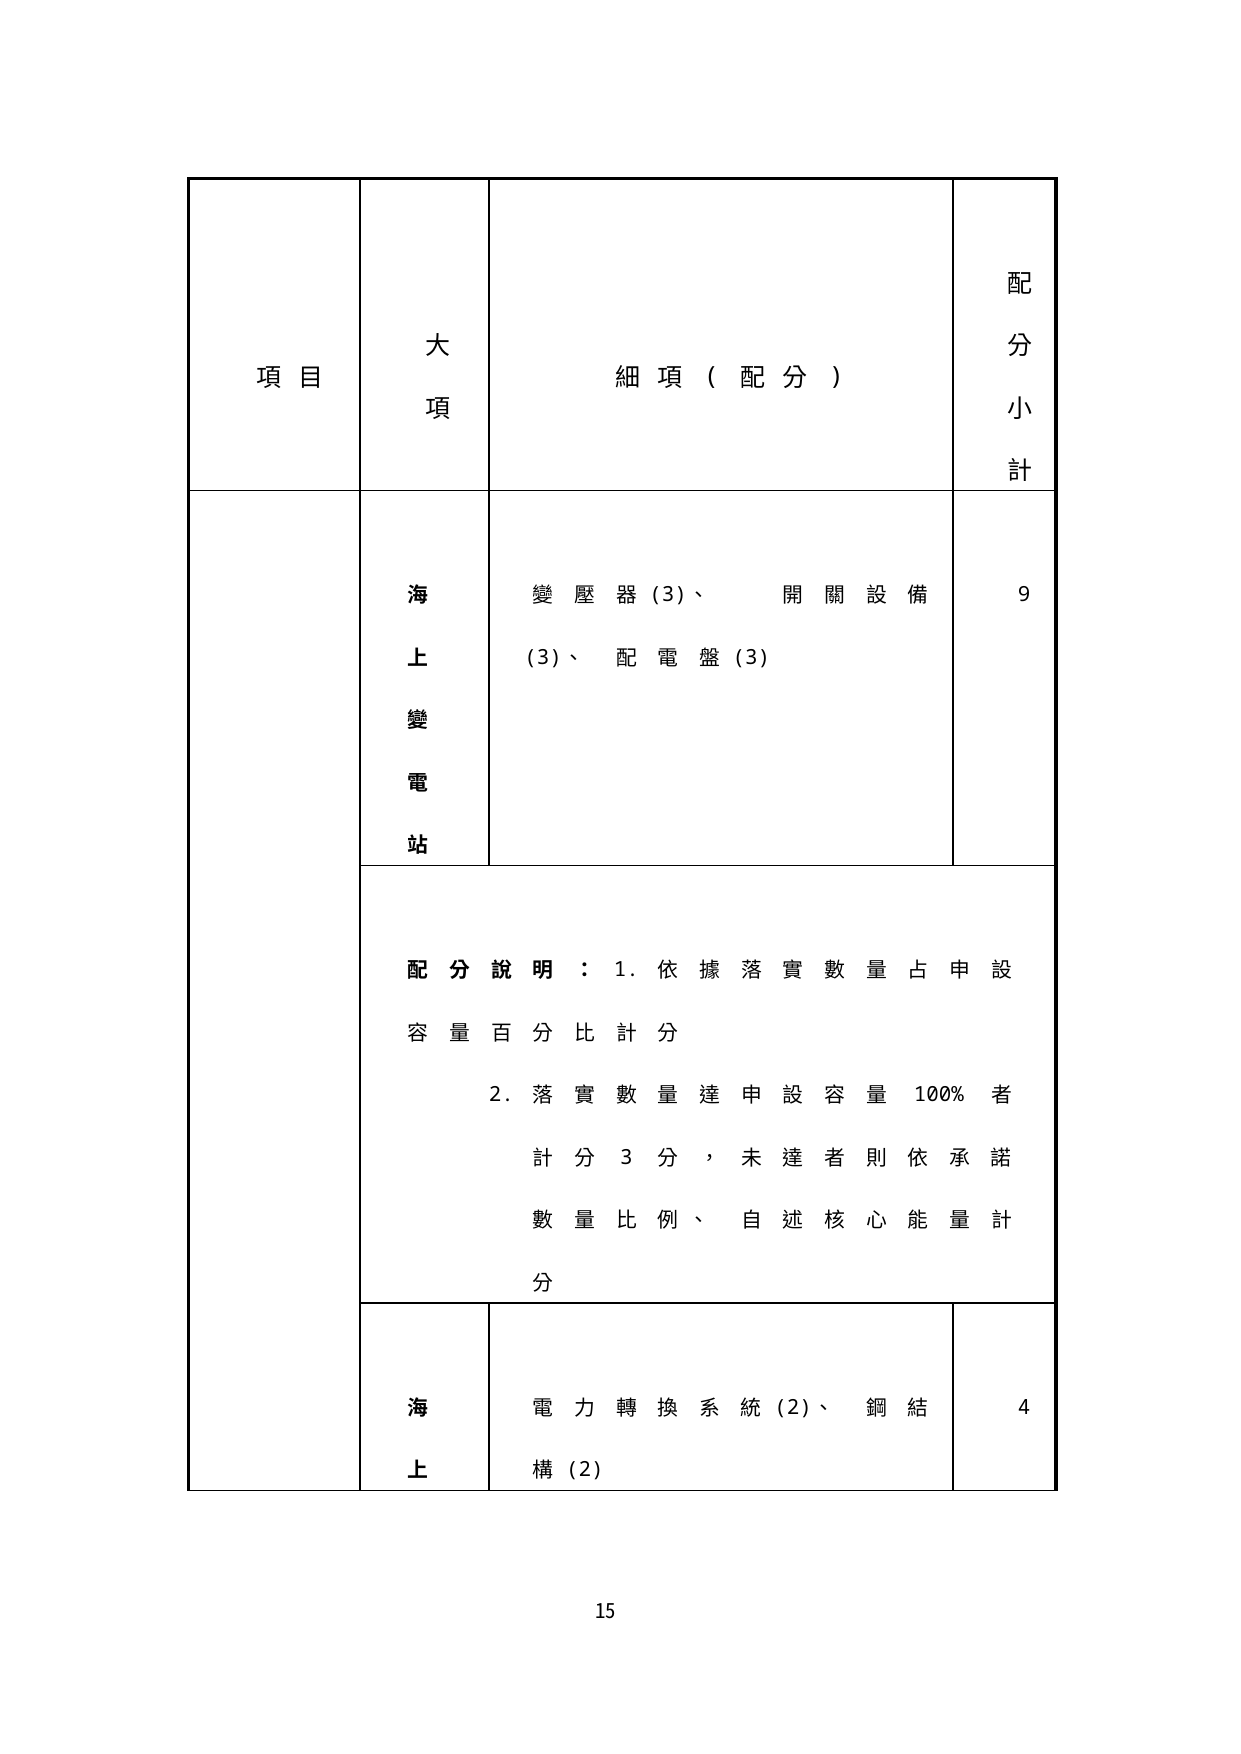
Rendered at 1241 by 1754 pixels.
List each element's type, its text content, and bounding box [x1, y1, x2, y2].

table_header 細項(配分) [490, 180, 952, 490]
table_cell 4 [954, 1304, 1054, 1490]
table_cell 配分說明：1.依據落實數量占申設容量百分比計分 2.落實數量達申設容量100%者計分3分，未達者則依承諾數量比例、自述核心能量計分 [361, 866, 1054, 1302]
table_cell 海上 [361, 1304, 488, 1490]
table_cell 變壓器(3)、 開關設備(3)、配電盤(3) [490, 491, 952, 865]
table_header 大項 [361, 180, 488, 490]
table_header 配分小計 [954, 180, 1054, 490]
table_cell 9 [954, 491, 1054, 865]
table_cell [190, 491, 359, 1490]
table_cell 海上變電站 [361, 491, 488, 865]
table_header 項目 [190, 180, 359, 490]
table_cell 電力轉換系統(2)、鋼結構(2) [490, 1304, 952, 1490]
